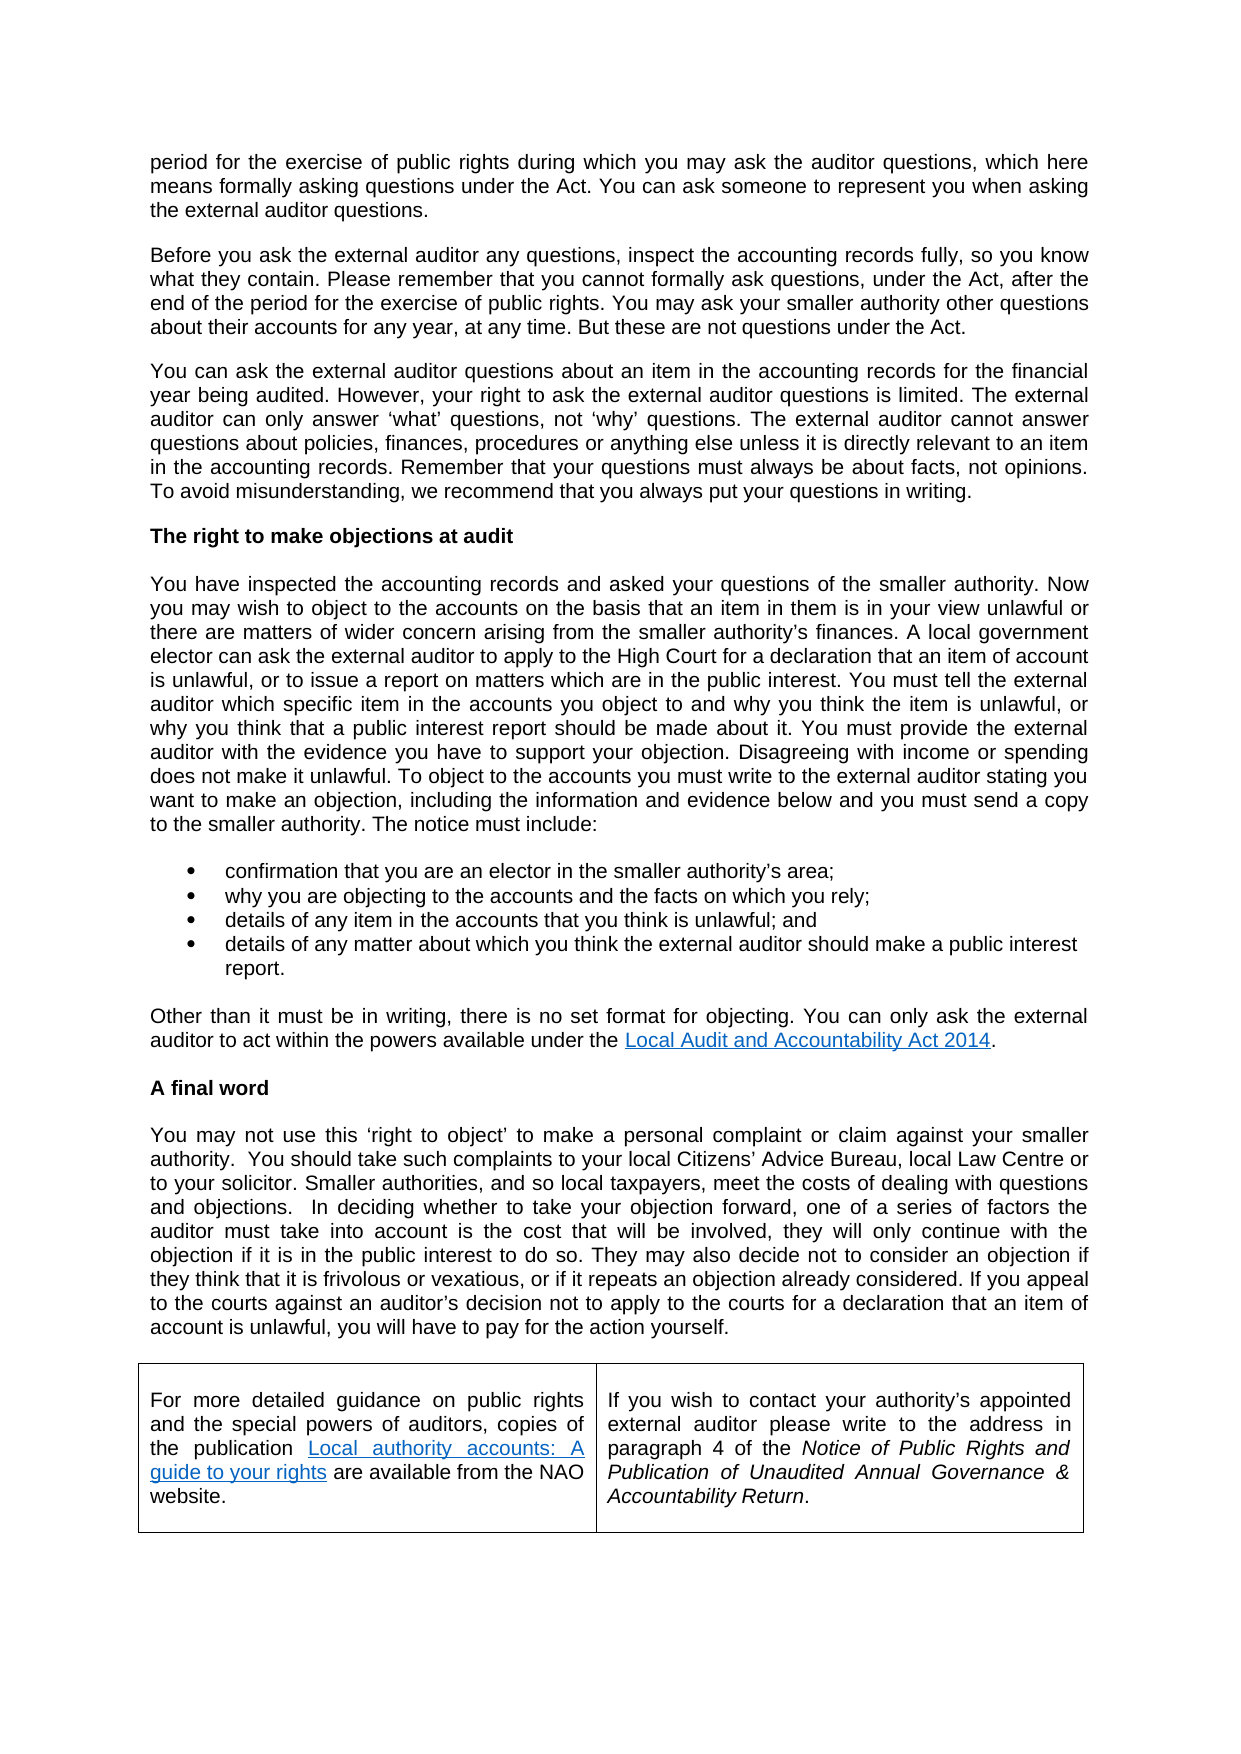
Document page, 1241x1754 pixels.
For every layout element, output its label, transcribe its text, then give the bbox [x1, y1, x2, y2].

text Other than it must be in writing, there is no set format for objecting. You can only ask the external auditor to act within the powers available under the Local Audit and Accountability Act 2014. [150, 1003, 1090, 1051]
text Before you ask the external auditor any questions, inspect the accounting records fully, so you know what they contain. Please remember that you cannot formally ask questions, under the Act, after the end of the period for the exercise of public rights. You may ask your smaller authority other questions about their accounts for any year, at any time. But these are not questions under the Act. [150, 243, 1090, 338]
text The right to make objections at audit [150, 524, 1090, 548]
text You may not use this ‘right to object’ to make a personal complaint or claim against your smaller authority. You should take such complaints to your local Citizens’ Advice Bureau, local Law Centre or to your solicitor. Smaller authorities, and so local taxpayers, meet the costs of dealing with questions and objections. In deciding whether to take your objection forward, one of a series of factors the auditor must take into account is the cost that will be involved, they will only continue with the objection if it is in the public interest to do so. They may also decide not to consider an objection if they think that it is frivolous or vexatious, or if it repeats an objection already considered. If you appeal to the courts against an auditor’s decision not to apply to the courts for a declaration that an item of account is unlawful, you will have to pay for the action yourself. [150, 1123, 1090, 1339]
table_header For more detailed guidance on public rights and the special powers of auditors, copies of the publication Local authority accounts: A guide to your rights are available from the NAO website. [139, 1364, 596, 1532]
list details of any item in the accounts that you think is unlawful; and [187, 907, 1090, 932]
text period for the exercise of public rights during which you may ask the auditor questions, which here means formally asking questions under the Act. You can ask someone to represent you when asking the external auditor questions. [150, 150, 1090, 222]
list details of any matter about which you think the external auditor should make a public interest report. [187, 932, 1090, 979]
text You can ask the external auditor questions about an item in the accounting records for the financial year being audited. However, your right to ask the external auditor questions is limited. The external auditor can only answer ‘what’ questions, not ‘why’ questions. The external auditor cannot answer questions about policies, finances, procedures or anything else unless it is directly relevant to an item in the accounting records. Remember that your questions must always be about facts, not opinions. To avoid misunderstanding, we recommend that you always put your questions in writing. [150, 359, 1090, 503]
list why you are objecting to the accounts and the facts on which you rely; [187, 883, 1090, 907]
list confirmation that you are an elector in the smaller authority’s area; [187, 859, 1090, 883]
text You have inspected the accounting records and asked your questions of the smaller authority. Now you may wish to object to the accounts on the basis that an item in them is in your view unlawful or there are matters of wider concern arising from the smaller authority’s finances. A local government elector can ask the external auditor to apply to the High Court for a declaration that an item of account is unlawful, or to issue a report on matters which are in the public interest. You must tell the external auditor which specific item in the accounts you object to and why you think the item is unlawful, or why you think that a public interest report should be made about it. You must provide the external auditor with the evidence you have to support your objection. Disagreeing with income or spending does not make it unlawful. To object to the accounts you must write to the external auditor stating you want to make an objection, including the information and evidence below and you must send a copy to the smaller authority. The notice must include: [150, 572, 1090, 835]
text A final word [150, 1075, 1090, 1099]
table_header If you wish to contact your authority’s appointed external auditor please write to the address in paragraph 4 of the Notice of Public Rights and Publication of Unaudited Annual Governance & Accountability Return. [597, 1364, 1083, 1532]
